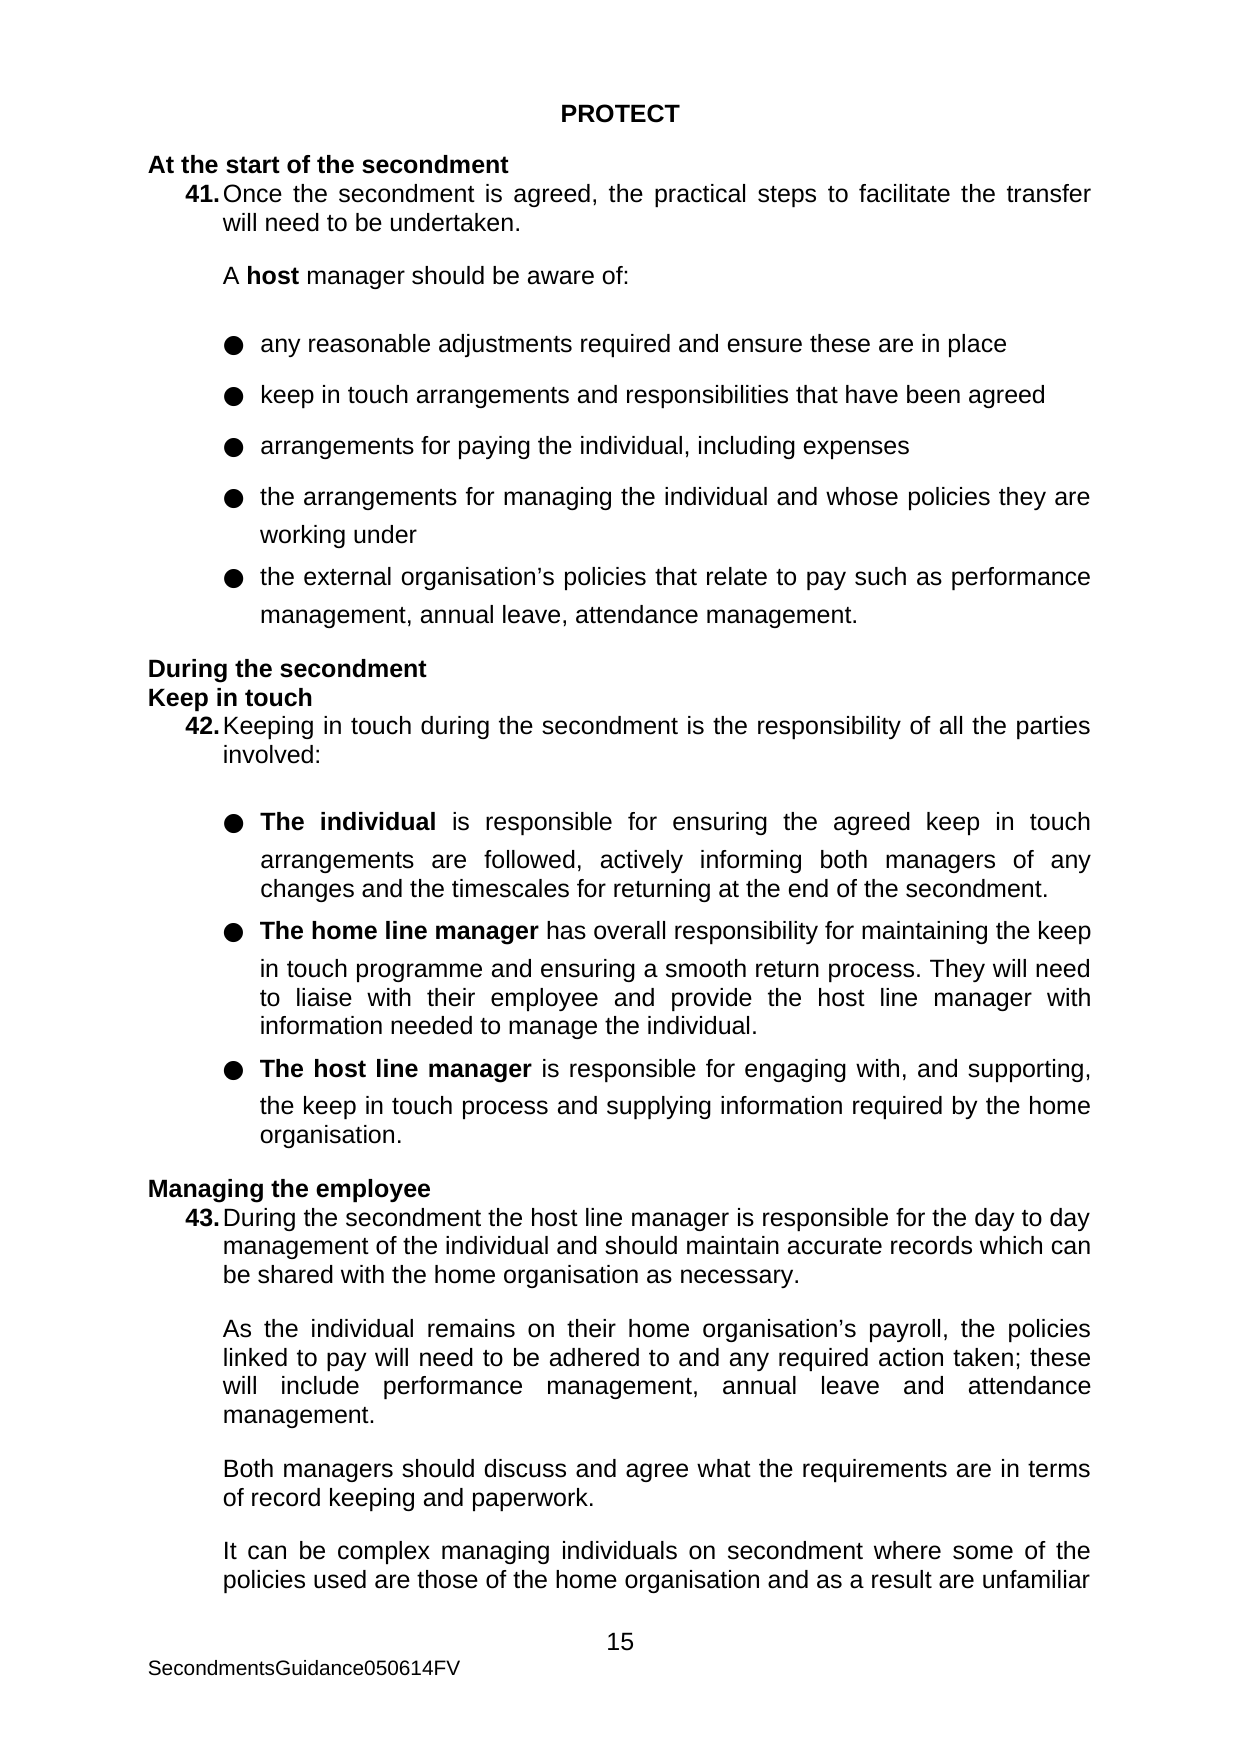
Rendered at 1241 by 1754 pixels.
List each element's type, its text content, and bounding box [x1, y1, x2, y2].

list any reasonable adjustments required and ensure these are in place [223, 315, 1092, 366]
subtitle Keep in touch [148, 682, 1092, 711]
list the external organisation’s policies that relate to pay such as performance management, annual leave, attendance management. [223, 549, 1092, 629]
text It can be complex managing individuals on secondment where some of the policies used are those of the home organisation and as a result are unfamiliar [223, 1536, 1092, 1594]
text As the individual remains on their home organisation’s payroll, the policies linked to pay will need to be adhered to and any required action taken; these will include performance management, annual leave and attendance management. [223, 1314, 1092, 1429]
subtitle During the secondment [148, 654, 1092, 682]
list keep in touch arrangements and responsibilities that have been agreed [223, 366, 1092, 417]
list Keeping in touch during the secondment is the responsibility of all the parties involved: [185, 711, 1092, 769]
list During the secondment the host line manager is responsible for the day to day management of the individual and should maintain accurate records which can be shared with the home organisation as necessary. [185, 1202, 1092, 1289]
subtitle Managing the employee [148, 1174, 1092, 1202]
subtitle At the start of the secondment [148, 150, 1092, 179]
list The home line manager has overall responsibility for maintaining the keep in touch programme and ensuring a smooth return process. They will need to liaise with their employee and provide the host line manager with information needed to manage the individual. [222, 902, 1092, 1040]
text Both managers should discuss and agree what the requirements are in terms of record keeping and paperwork. [223, 1454, 1092, 1511]
list arrangements for paying the individual, including expenses [223, 417, 1092, 469]
list Once the secondment is agreed, the practical steps to facilitate the transfer will need to be undertaken. [185, 179, 1092, 236]
list The individual is responsible for ensuring the agreed keep in touch arrangements are followed, actively informing both managers of any changes and the timescales for returning at the end of the secondment. [223, 794, 1092, 902]
list The host line manager is responsible for engaging with, and supporting, the keep in touch process and supplying information required by the home organisation. [222, 1040, 1092, 1149]
text A host manager should be aware of: [148, 261, 1092, 290]
list the arrangements for managing the individual and whose policies they are working under [223, 469, 1092, 549]
